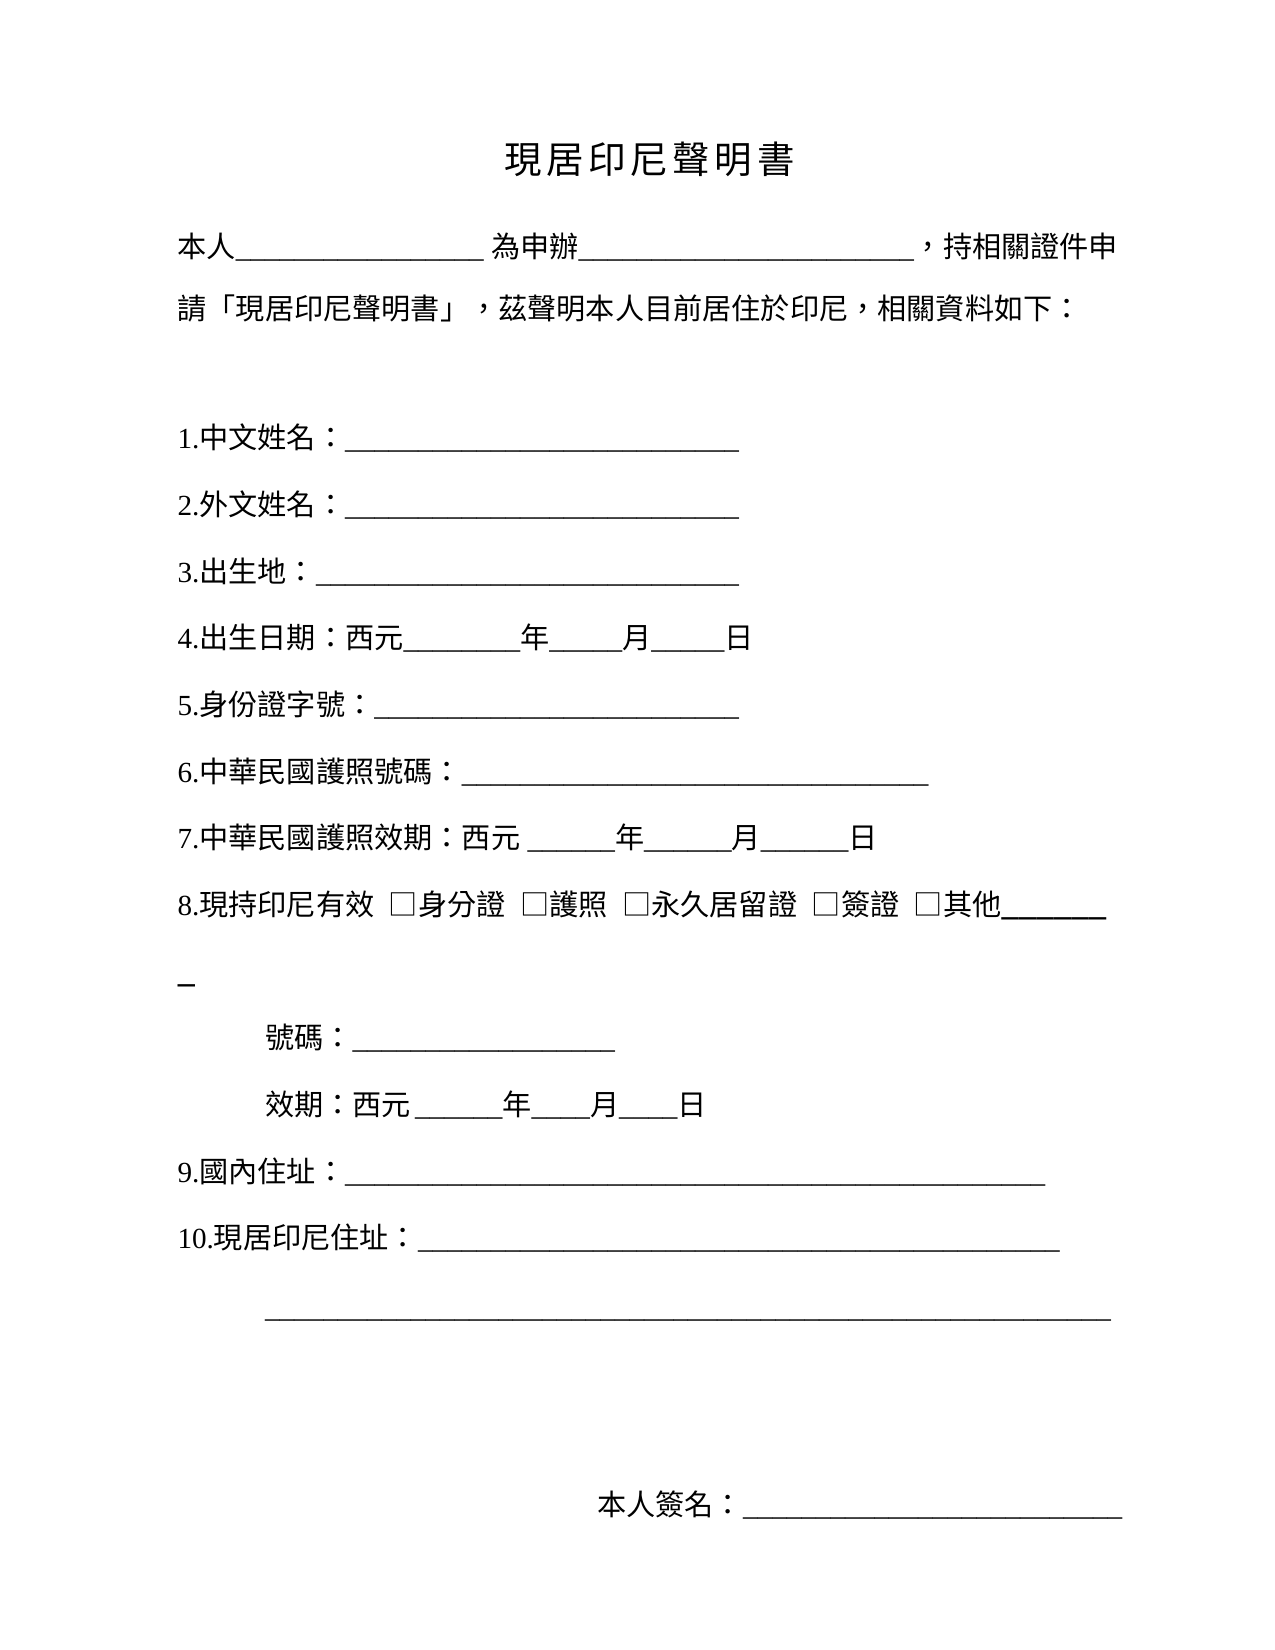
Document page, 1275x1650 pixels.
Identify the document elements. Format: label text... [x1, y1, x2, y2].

text 號碼：__________________ [265, 991, 1122, 1057]
text 本人簽名：__________________________ [177, 1457, 1122, 1524]
text 現居印尼聲明書 [177, 130, 1122, 184]
list 外文姓名：___________________________ [177, 457, 1122, 524]
list 中華民國護照號碼：________________________________ [177, 724, 1122, 791]
text 效期：西元 _____­_年____月____日 [265, 1057, 1122, 1124]
list 中華民國護照效期：西元 ______年______月______日 [177, 791, 1122, 857]
list 現居印尼住址：____________________________________________ [177, 1191, 1122, 1257]
list 中文姓名：___________________________ [177, 391, 1122, 457]
list 國內住址：________________________________________________ [177, 1124, 1122, 1191]
list 身份證字號：_________________________ [177, 657, 1122, 724]
text 本人_________________ 為申辦_______________________，持相關證件申請「現居印尼聲明書」，茲聲明本人目前居住於印尼，相關資料如下： [177, 203, 1122, 328]
list 出生地：_____________________________ [177, 524, 1122, 591]
text __________________________________________________________ [265, 1257, 1122, 1324]
list 現持印尼有效 □身分證 □護照 □永久居留證 □簽證 □其他_______ [177, 857, 1122, 991]
list 出生日期：西元________年_____月_____日 [177, 591, 1122, 657]
